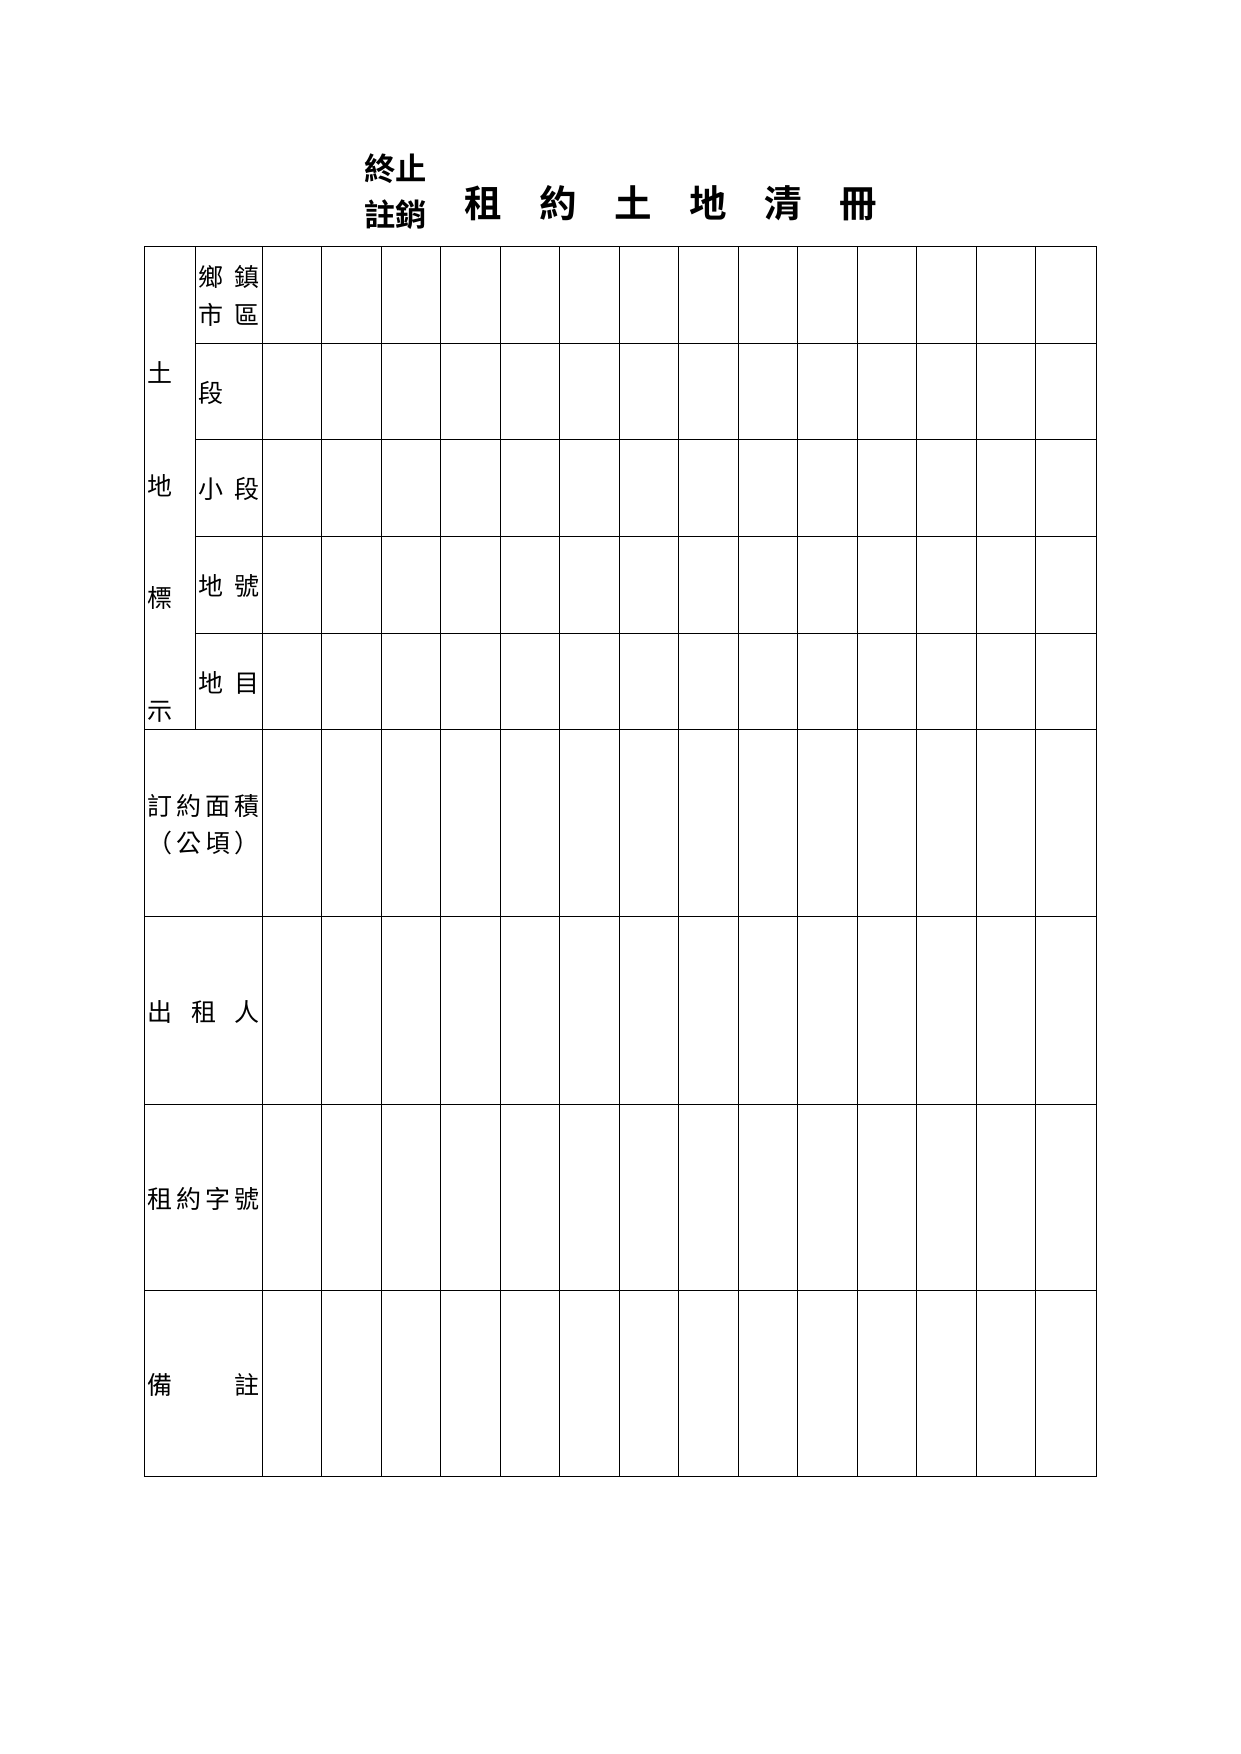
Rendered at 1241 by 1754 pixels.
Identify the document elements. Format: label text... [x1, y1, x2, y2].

table_cell [620, 917, 678, 1104]
table_cell [679, 344, 738, 439]
table_cell [382, 247, 440, 343]
table_cell [620, 247, 678, 343]
table_cell [739, 537, 797, 633]
table_cell [560, 440, 619, 536]
table_cell [1036, 1105, 1096, 1289]
table_cell [858, 1105, 916, 1289]
table_cell [501, 247, 559, 343]
table_cell [560, 1105, 619, 1289]
table_cell [739, 1291, 797, 1476]
table_cell [739, 247, 797, 343]
table_cell [441, 440, 500, 536]
table_header 終止註銷 租 約 土 地 清 冊 [144, 134, 1096, 246]
table_cell [382, 917, 440, 1104]
table_cell [322, 537, 381, 633]
table_cell [263, 730, 321, 916]
table_cell [858, 440, 916, 536]
table_cell [560, 537, 619, 633]
table_cell [382, 634, 440, 729]
table_cell [501, 537, 559, 633]
table_cell [858, 634, 916, 729]
table_cell [858, 247, 916, 343]
table_cell [322, 1291, 381, 1476]
table_cell [739, 917, 797, 1104]
table_cell [917, 537, 976, 633]
table_cell 備註 [145, 1291, 262, 1476]
table_cell [441, 247, 500, 343]
table_cell [798, 247, 857, 343]
table_cell [501, 917, 559, 1104]
table_cell [501, 1291, 559, 1476]
table_cell [501, 634, 559, 729]
table_cell [858, 917, 916, 1104]
table_cell [382, 1291, 440, 1476]
table_cell [322, 730, 381, 916]
table_cell [322, 247, 381, 343]
table_cell [917, 344, 976, 439]
table_cell [798, 917, 857, 1104]
table_cell 租約字號 [145, 1105, 262, 1289]
table_cell [263, 344, 321, 439]
table_cell [382, 730, 440, 916]
table_cell 出租人 [145, 917, 262, 1104]
table_cell [798, 440, 857, 536]
table_cell 地號 [196, 537, 262, 633]
table_cell [560, 634, 619, 729]
table_cell [798, 634, 857, 729]
table_cell [977, 634, 1035, 729]
table_cell [1036, 344, 1096, 439]
table_cell [501, 344, 559, 439]
table_cell [322, 917, 381, 1104]
table_cell [263, 440, 321, 536]
table_cell [1036, 1291, 1096, 1476]
table_cell [263, 537, 321, 633]
table_cell [620, 537, 678, 633]
table_cell 土 地 標 示 [145, 247, 195, 729]
table_cell [977, 730, 1035, 916]
table_cell [441, 730, 500, 916]
table_cell [679, 917, 738, 1104]
table_cell [977, 247, 1035, 343]
table_cell [679, 537, 738, 633]
table_cell [1036, 537, 1096, 633]
table_cell [1036, 440, 1096, 536]
table_cell [501, 1105, 559, 1289]
table_cell [977, 1105, 1035, 1289]
table_cell [1036, 247, 1096, 343]
table_cell [620, 344, 678, 439]
table_cell [441, 1105, 500, 1289]
table_cell [679, 1105, 738, 1289]
table_cell [560, 730, 619, 916]
table_cell [977, 537, 1035, 633]
table_cell [977, 917, 1035, 1104]
table_cell [798, 344, 857, 439]
table_cell [977, 440, 1035, 536]
table_cell 小段 [196, 440, 262, 536]
table_cell [441, 344, 500, 439]
table_cell [620, 440, 678, 536]
table_cell [917, 634, 976, 729]
table_cell [679, 247, 738, 343]
table_cell [620, 1291, 678, 1476]
table_cell [322, 344, 381, 439]
table_cell [441, 1291, 500, 1476]
table_cell [382, 440, 440, 536]
table_cell [441, 634, 500, 729]
table_cell [441, 537, 500, 633]
table_cell 段 [196, 344, 262, 439]
table_cell [739, 344, 797, 439]
table_cell [382, 1105, 440, 1289]
table_cell [917, 730, 976, 916]
table_cell [1036, 917, 1096, 1104]
table_cell [501, 730, 559, 916]
table_cell [679, 634, 738, 729]
table_cell [917, 440, 976, 536]
table_cell [263, 1291, 321, 1476]
table_cell [322, 440, 381, 536]
table_cell [798, 1105, 857, 1289]
table_cell [263, 247, 321, 343]
table_cell [560, 344, 619, 439]
table_cell [917, 1105, 976, 1289]
table_cell [382, 537, 440, 633]
table_cell [679, 1291, 738, 1476]
table_cell [263, 1105, 321, 1289]
table_cell [1036, 634, 1096, 729]
table_cell [917, 917, 976, 1104]
table_cell [263, 634, 321, 729]
table_cell [798, 537, 857, 633]
table_cell 地目 [196, 634, 262, 729]
table_cell [620, 730, 678, 916]
table_cell [739, 1105, 797, 1289]
table_cell [917, 247, 976, 343]
table_cell [977, 1291, 1035, 1476]
table_cell [1036, 730, 1096, 916]
table_cell [739, 440, 797, 536]
table_cell [560, 1291, 619, 1476]
table_cell [739, 730, 797, 916]
table_cell [798, 1291, 857, 1476]
table_cell [322, 634, 381, 729]
table_cell [263, 917, 321, 1104]
table_cell [679, 440, 738, 536]
table_cell [917, 1291, 976, 1476]
table_cell [560, 247, 619, 343]
table_cell [620, 634, 678, 729]
table_cell [858, 344, 916, 439]
table_cell [322, 1105, 381, 1289]
table_cell [739, 634, 797, 729]
table_cell [858, 1291, 916, 1476]
table_cell [560, 917, 619, 1104]
table_cell [858, 537, 916, 633]
table_cell [977, 344, 1035, 439]
table_cell [620, 1105, 678, 1289]
table_cell [441, 917, 500, 1104]
table_cell 鄉鎮 市區 [196, 247, 262, 343]
table_cell [679, 730, 738, 916]
table_cell [382, 344, 440, 439]
table_cell [798, 730, 857, 916]
table_cell [858, 730, 916, 916]
table_cell 訂約面積 （公頃） [145, 730, 262, 916]
table_cell [501, 440, 559, 536]
